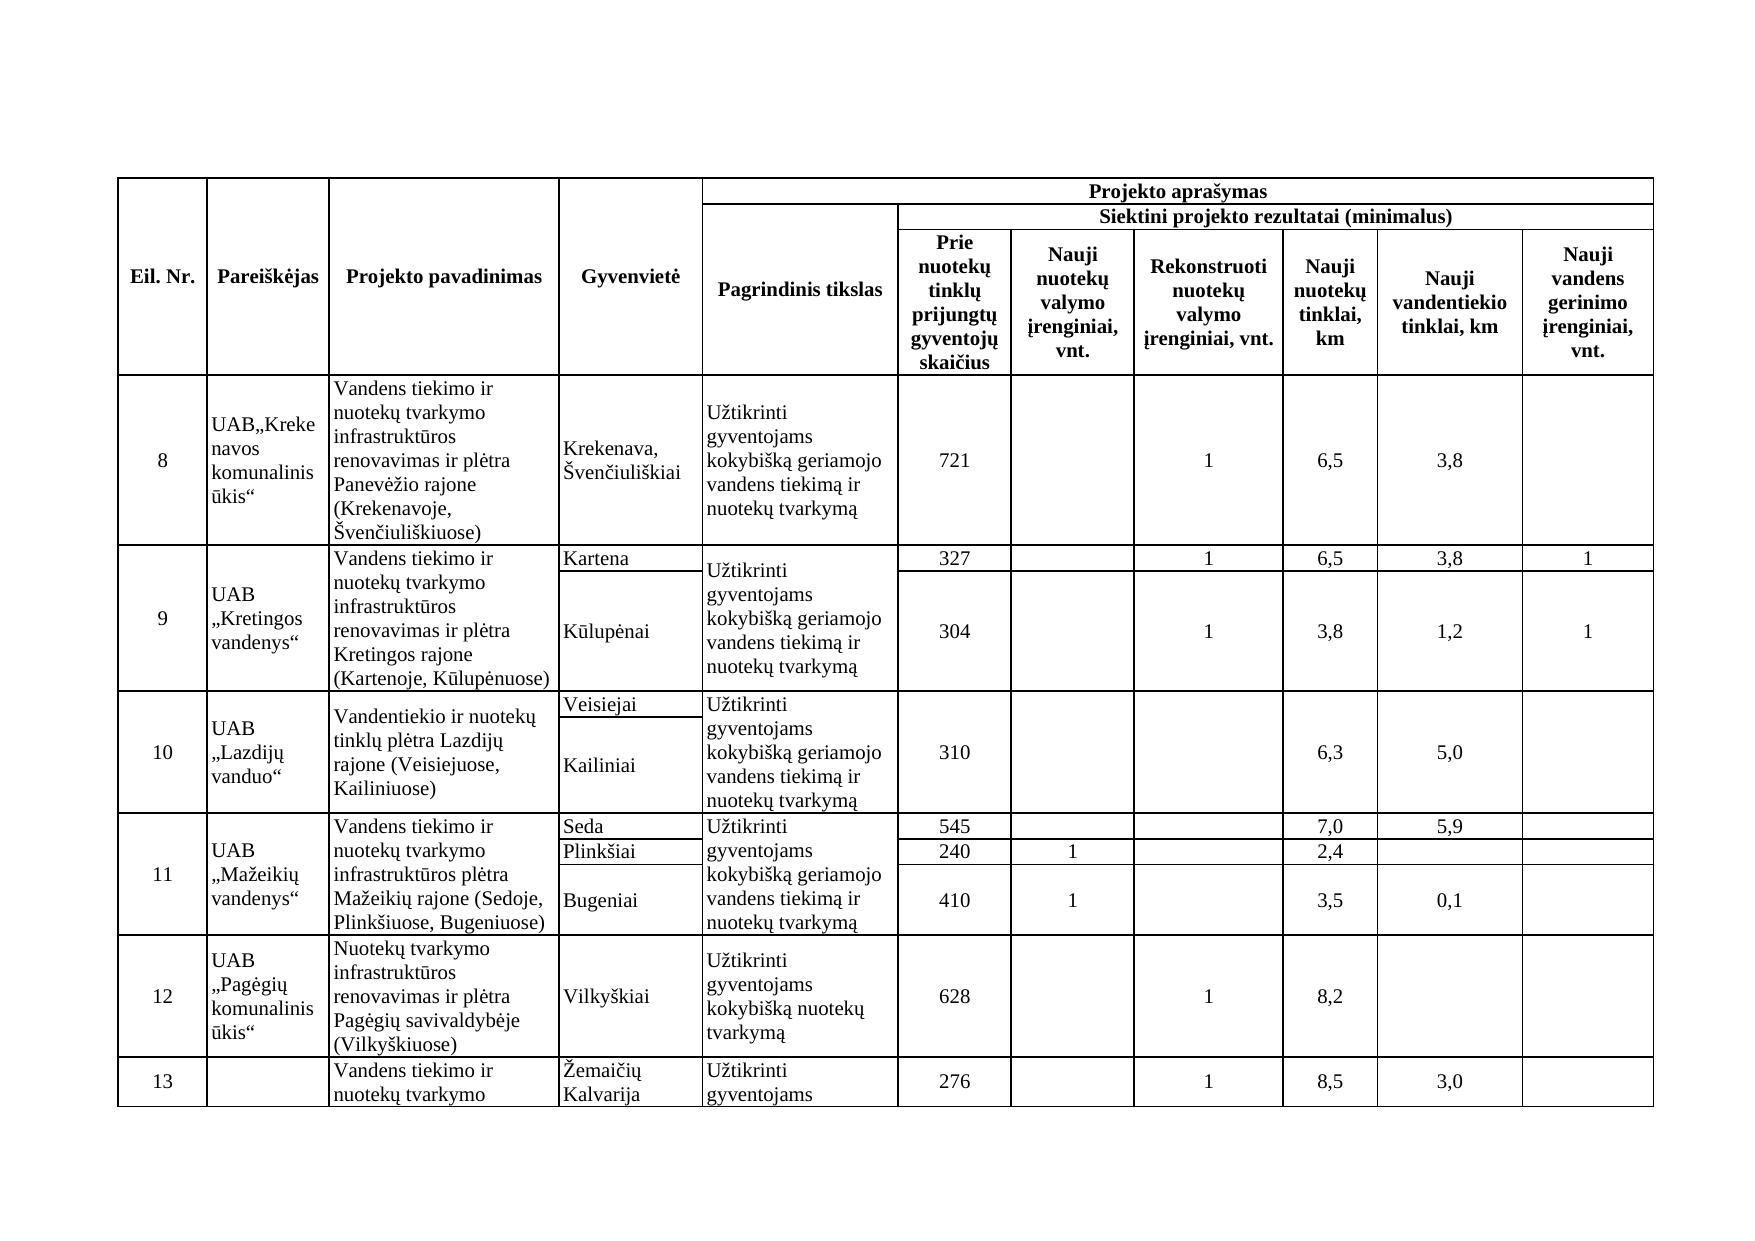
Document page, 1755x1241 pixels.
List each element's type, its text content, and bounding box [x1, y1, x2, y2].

table_cell UAB „Kretingos vandenys“ [208, 546, 328, 690]
table_cell Vandens tiekimo ir nuotekų tvarkymo infrastruktūros renovavimas ir plėtra Kretingos rajone (Kartenoje, Kūlupėnuose) [330, 546, 558, 690]
table_cell Nuotekų tvarkymo infrastruktūros renovavimas ir plėtra Pagėgių savivaldybėje (Vilkyškiuose) [330, 936, 558, 1056]
table_cell Nauji nuotekų tinklai, km [1284, 230, 1377, 374]
table_cell 1 [1135, 376, 1282, 544]
table_cell Kailiniai [560, 718, 702, 812]
table_cell Vandentiekio ir nuotekų tinklų plėtra Lazdijų rajone (Veisiejuose, Kailiniuose) [330, 692, 558, 812]
table_cell 240 [899, 840, 1010, 863]
table_cell Siektini projekto rezultatai (minimalus) [899, 205, 1653, 228]
table_cell Vilkyškiai [560, 936, 702, 1056]
table_cell [1135, 692, 1282, 812]
table_cell 410 [899, 865, 1010, 934]
table_header Gyvenvietė [560, 179, 702, 374]
table_cell 6,3 [1284, 692, 1377, 812]
table_cell [1012, 936, 1133, 1056]
table_cell Kūlupėnai [560, 572, 702, 690]
table_header Projekto aprašymas [703, 179, 1653, 203]
table_cell 12 [119, 936, 206, 1056]
table_cell 1 [1135, 572, 1282, 690]
table_cell Plinkšiai [560, 840, 702, 863]
table_cell [1523, 814, 1653, 838]
table_cell 6,5 [1284, 546, 1377, 570]
table_cell 1,2 [1378, 572, 1522, 690]
table_cell [1012, 692, 1133, 812]
table_cell 1 [1523, 572, 1653, 690]
table_cell [1523, 1058, 1653, 1106]
table_cell 5,9 [1378, 814, 1522, 838]
table_header Eil. Nr. [119, 179, 206, 374]
table_cell Nauji nuotekų valymo įrenginiai, vnt. [1012, 230, 1133, 374]
table_cell 1 [1135, 1058, 1282, 1106]
table_cell [1523, 840, 1653, 863]
table_cell [1135, 814, 1282, 838]
table_cell [1012, 1058, 1133, 1106]
table_cell UAB„Krekenavos komunalinis ūkis“ [208, 376, 328, 544]
table_cell 8,5 [1284, 1058, 1377, 1106]
table_cell UAB „Pagėgių komunalinis ūkis“ [208, 936, 328, 1056]
table_cell Užtikrinti gyventojams kokybišką geriamojo vandens tiekimą ir nuotekų tvarkymą [703, 376, 897, 544]
table_cell 6,5 [1284, 376, 1377, 544]
table_cell 2,4 [1284, 840, 1377, 863]
table_cell Bugeniai [560, 865, 702, 934]
table_cell [1012, 376, 1133, 544]
table_header Projekto pavadinimas [330, 179, 558, 374]
table_cell [1523, 865, 1653, 934]
table_cell [1135, 865, 1282, 934]
table_cell [1012, 814, 1133, 838]
table_cell Užtikrinti gyventojams kokybišką nuotekų tvarkymą [703, 936, 897, 1056]
table_cell 8 [119, 376, 206, 544]
table_cell 3,5 [1284, 865, 1377, 934]
table_cell 10 [119, 692, 206, 812]
table_cell Nauji vandens gerinimo įrenginiai, vnt. [1523, 230, 1653, 374]
table_cell Vandens tiekimo ir nuotekų tvarkymo infrastruktūros plėtra Mažeikių rajone (Sedoje, Plinkšiuose, Bugeniuose) [330, 814, 558, 934]
table_cell 5,0 [1378, 692, 1522, 812]
table_cell 3,8 [1378, 546, 1522, 570]
table_cell Veisiejai [560, 692, 702, 716]
table_cell 1 [1523, 546, 1653, 570]
table_cell 304 [899, 572, 1010, 690]
table_cell Rekonstruoti nuotekų valymo įrenginiai, vnt. [1135, 230, 1282, 374]
table_cell 276 [899, 1058, 1010, 1106]
table_cell 9 [119, 546, 206, 690]
table_header Pareiškėjas [208, 179, 328, 374]
table_cell Žemaičių Kalvarija [560, 1058, 702, 1106]
table_cell 11 [119, 814, 206, 934]
table_cell 545 [899, 814, 1010, 838]
table_cell 310 [899, 692, 1010, 812]
table_cell 3,8 [1378, 376, 1522, 544]
table_cell 1 [1135, 546, 1282, 570]
table_cell [1378, 840, 1522, 863]
table_cell Vandens tiekimo ir nuotekų tvarkymo infrastruktūros renovavimas ir plėtra Panevėžio rajone (Krekenavoje, Švenčiuliškiuose) [330, 376, 558, 544]
table_cell 1 [1135, 936, 1282, 1056]
table_cell [1523, 692, 1653, 812]
table_cell [1378, 936, 1522, 1056]
table_cell 3,8 [1284, 572, 1377, 690]
table_cell Prie nuotekų tinklų prijungtų gyventojų skaičius [899, 230, 1010, 374]
table_cell [1523, 376, 1653, 544]
table_cell 13 [119, 1058, 206, 1106]
table_cell [208, 1058, 328, 1106]
table_cell Kartena [560, 546, 702, 570]
table_cell Vandens tiekimo ir nuotekų tvarkymo [330, 1058, 558, 1106]
table_cell 8,2 [1284, 936, 1377, 1056]
table_cell [1523, 936, 1653, 1056]
table_cell 3,0 [1378, 1058, 1522, 1106]
table_cell [1012, 546, 1133, 570]
table_cell Užtikrinti gyventojams [703, 1058, 897, 1106]
table_cell UAB „Lazdijų vanduo“ [208, 692, 328, 812]
table_cell Pagrindinis tikslas [703, 205, 897, 374]
table_cell 1 [1012, 840, 1133, 863]
table_cell 327 [899, 546, 1010, 570]
table_cell Krekenava, Švenčiuliškiai [560, 376, 702, 544]
table_cell 7,0 [1284, 814, 1377, 838]
table_cell 628 [899, 936, 1010, 1056]
table_cell 1 [1012, 865, 1133, 934]
table_cell Užtikrinti gyventojams kokybišką geriamojo vandens tiekimą ir nuotekų tvarkymą [703, 814, 897, 934]
table_cell 721 [899, 376, 1010, 544]
table_cell Seda [560, 814, 702, 838]
table_cell [1135, 840, 1282, 863]
table_cell [1012, 572, 1133, 690]
table_cell UAB „Mažeikių vandenys“ [208, 814, 328, 934]
table_cell 0,1 [1378, 865, 1522, 934]
table_cell Užtikrinti gyventojams kokybišką geriamojo vandens tiekimą ir nuotekų tvarkymą [703, 692, 897, 812]
table_cell Nauji vandentiekio tinklai, km [1378, 230, 1522, 374]
table_cell Užtikrinti gyventojams kokybišką geriamojo vandens tiekimą ir nuotekų tvarkymą [703, 546, 897, 690]
